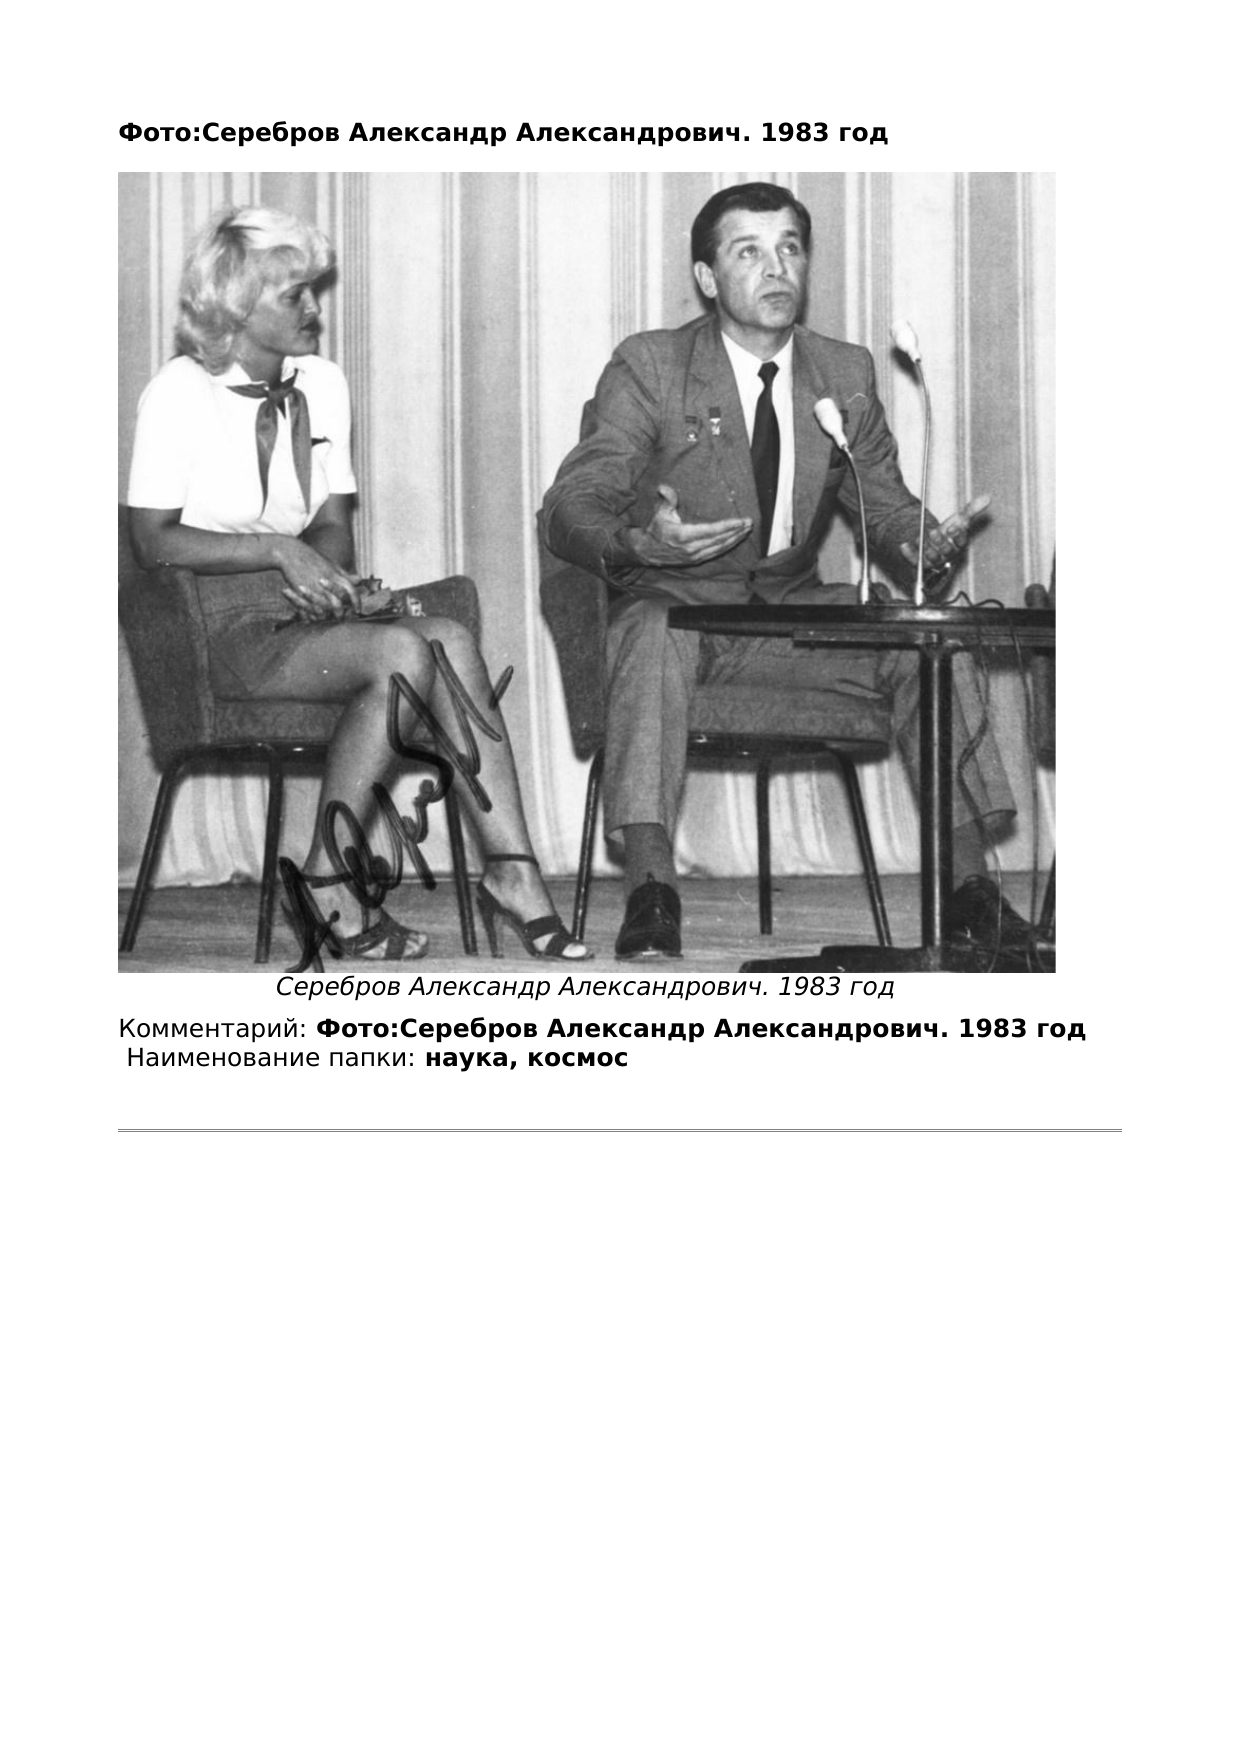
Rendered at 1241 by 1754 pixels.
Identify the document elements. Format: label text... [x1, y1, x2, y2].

picture [118, 172, 1056, 973]
text Комментарий: Фото:Серебров Александр Александрович. 1983 год Наименование папки: наука, космос [118, 1014, 1122, 1102]
subtitle Фото:Серебров Александр Александрович. 1983 год [118, 118, 1122, 147]
text Серебров Александр Александрович. 1983 год [118, 973, 1056, 1002]
